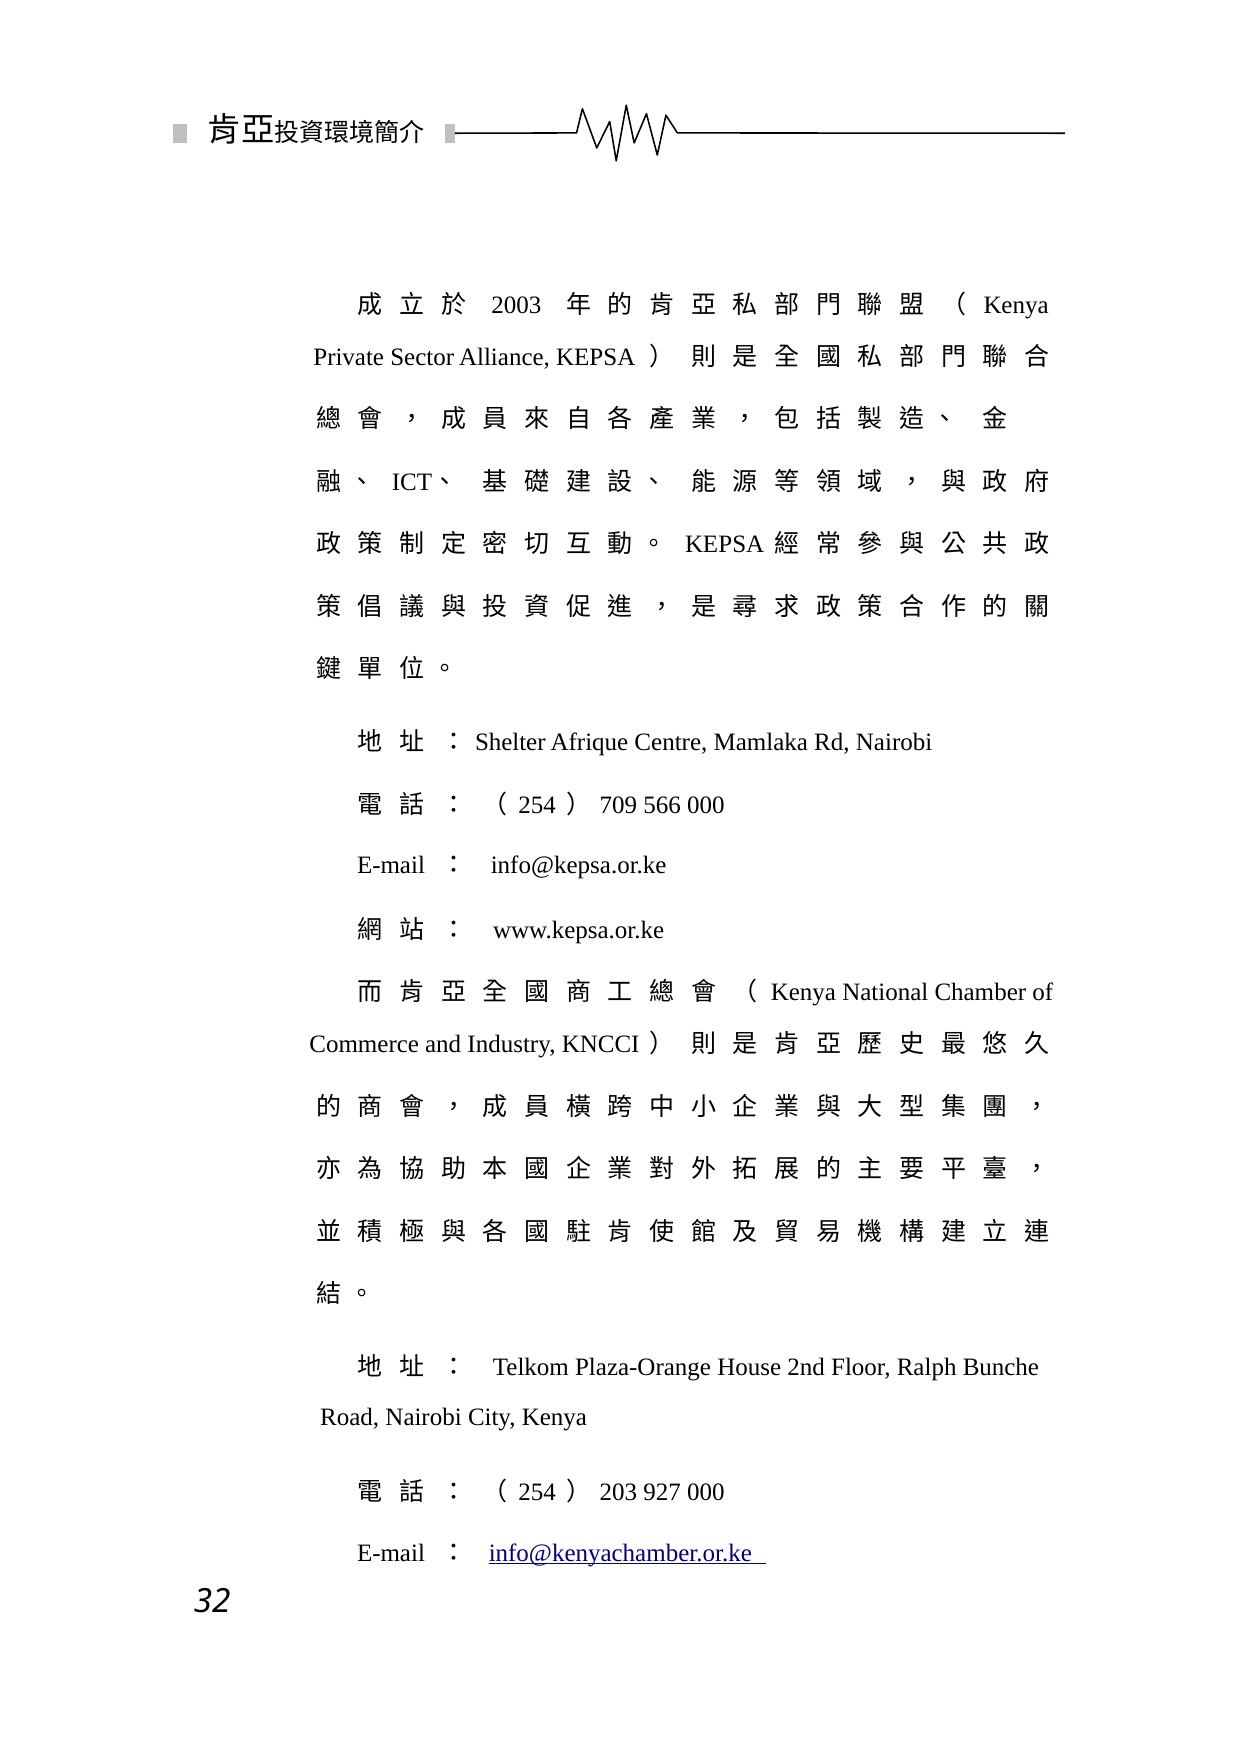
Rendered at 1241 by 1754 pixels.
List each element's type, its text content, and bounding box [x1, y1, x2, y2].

text 地址：Telkom Plaza-Orange House 2nd Floor, Ralph Bunche Road, Nairobi City, Kenya [281, 1313, 1058, 1438]
text 網站：www.kepsa.or.ke [281, 875, 1058, 938]
text 成立於2003年的肯亞私部門聯盟（Kenya Private Sector Alliance, KEPSA）則是全國私部門聯合總會，成員來自各產業，包括製造、金融、ICT、基礎建設、能源等領域，與政府政策制定密切互動。KEPSA經常參與公共政策倡議與投資促進，是尋求政策合作的關鍵單位。 [281, 250, 1058, 688]
text E-mail：info@kenyachamber.or.ke [281, 1500, 1058, 1563]
text 電話：（254）709 566 000 [281, 750, 1058, 813]
text 而肯亞全國商工總會（Kenya National Chamber of Commerce and Industry, KNCCI）則是肯亞歷史最悠久的商會，成員橫跨中小企業與大型集團，亦為協助本國企業對外拓展的主要平臺，並積極與各國駐肯使館及貿易機構建立連結。 [281, 938, 1058, 1313]
text 電話：（254）203 927 000 [281, 1438, 1058, 1500]
text E-mail：info@kepsa.or.ke [281, 813, 1058, 875]
text 地址：Shelter Afrique Centre, Mamlaka Rd, Nairobi [281, 688, 1058, 750]
